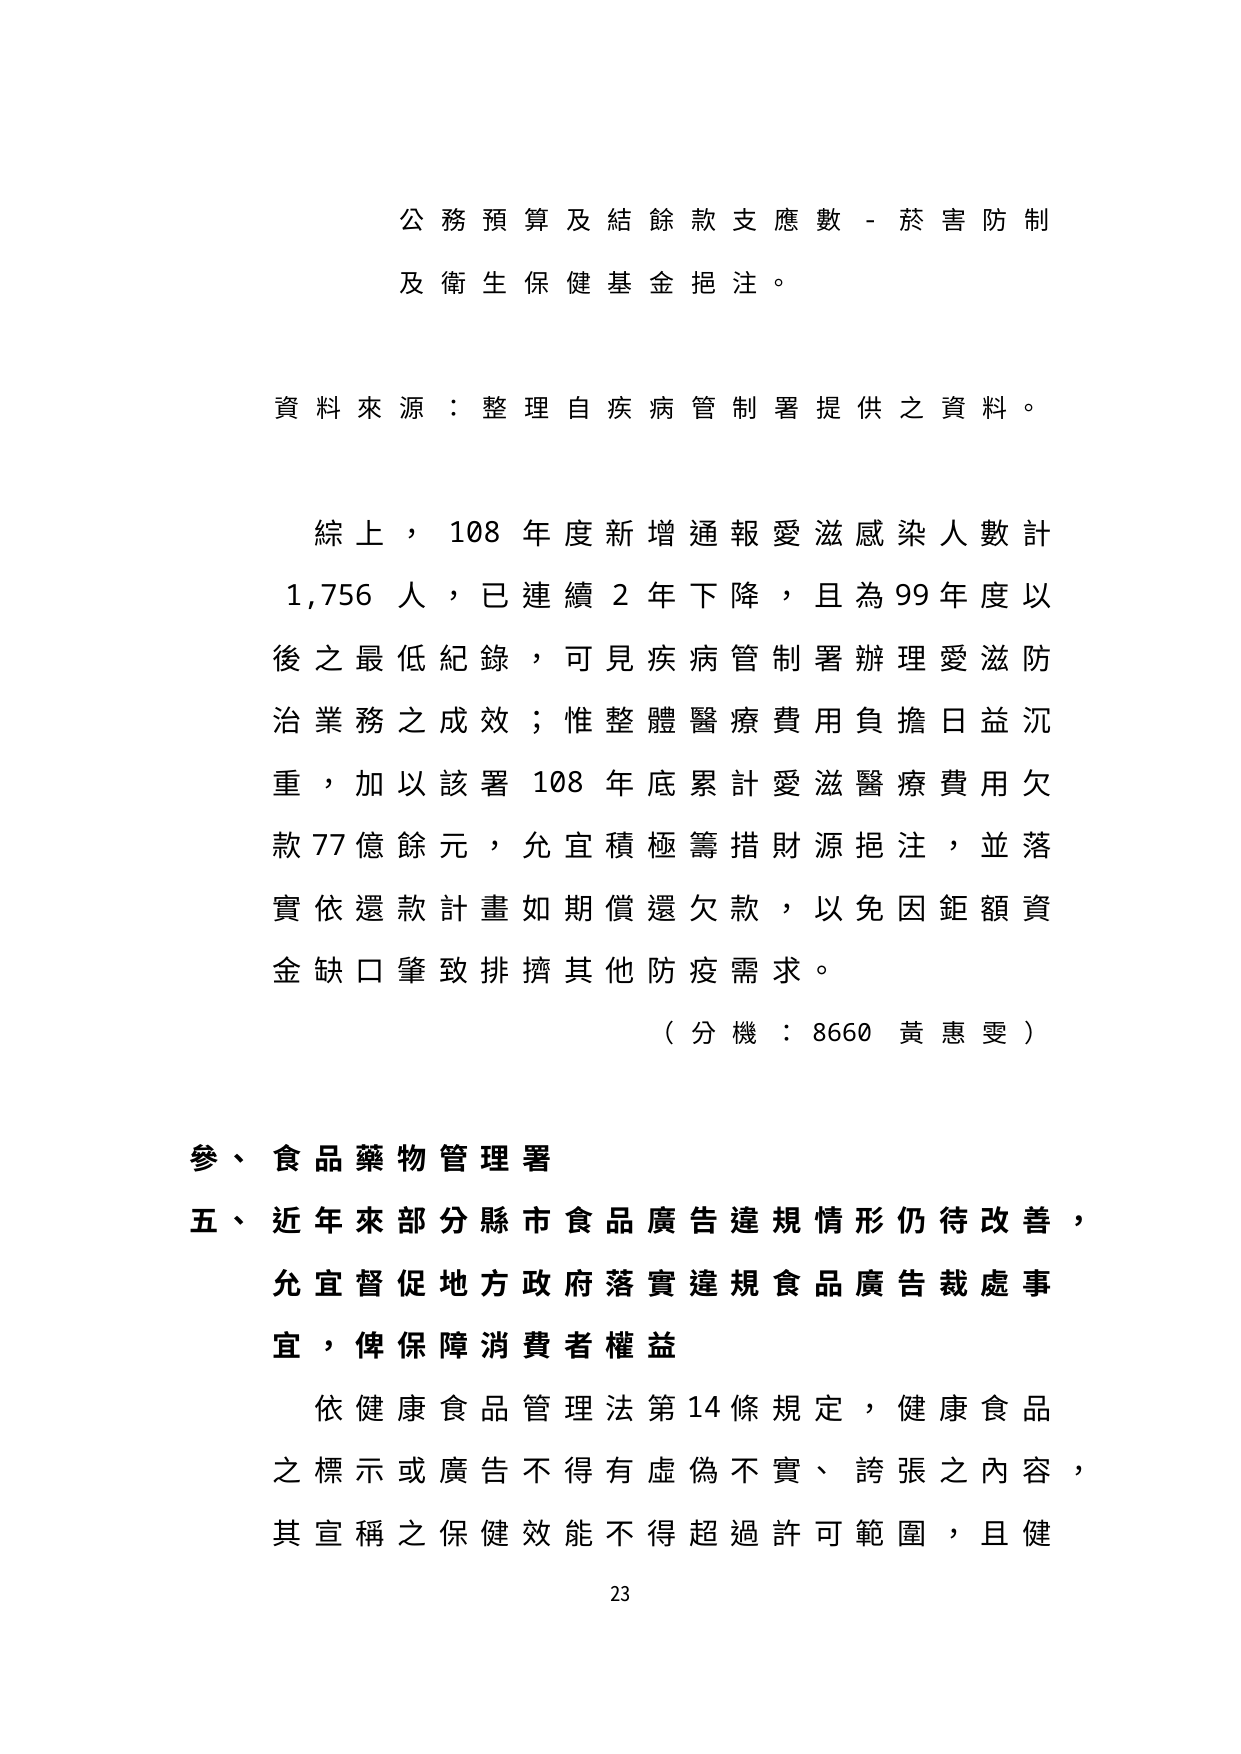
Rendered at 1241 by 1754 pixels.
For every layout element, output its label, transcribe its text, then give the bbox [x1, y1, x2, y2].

text 參、食品藥物管理署 [183, 1115, 1058, 1177]
text 依健康食品管理法第14條規定，健康食品之標示或廣告不得有虛偽不實、誇張之內容，其宣稱之保健效能不得超過許可範圍，且健康食品之標示或廣告不得涉及醫療效能之內容；另為有效遏止違規廣告影響民眾健康安全及消費權益，食藥署復於107年5月7日公告「食品安全衛生管理法第45條規定廣告處理原則」，針對違規廣告累犯，於法定罰鍰額度內，按次提高基本罰鍰額度。經查： [242, 1365, 1058, 1552]
text 五、近年來部分縣市食品廣告違規情形仍待改善，允宜督促地方政府落實違規食品廣告裁處事宜，俾保障消費者權益 [183, 1177, 1058, 1365]
text 公務預算及結餘款支應數-菸害防制及衛生保健基金挹注。 [242, 177, 1060, 302]
text （分機：8660 黃惠雯） [183, 990, 1058, 1052]
text 綜上，108年度新增通報愛滋感染人數計1,756人，已連續2年下降，且為99年度以後之最低紀錄，可見疾病管制署辦理愛滋防治業務之成效；惟整體醫療費用負擔日益沉重，加以該署108年底累計愛滋醫療費用欠款77億餘元，允宜積極籌措財源挹注，並落實依還款計畫如期償還欠款，以免因鉅額資金缺口肇致排擠其他防疫需求。 [242, 490, 1058, 990]
text 資料來源：整理自疾病管制署提供之資料。 [244, 365, 1060, 427]
